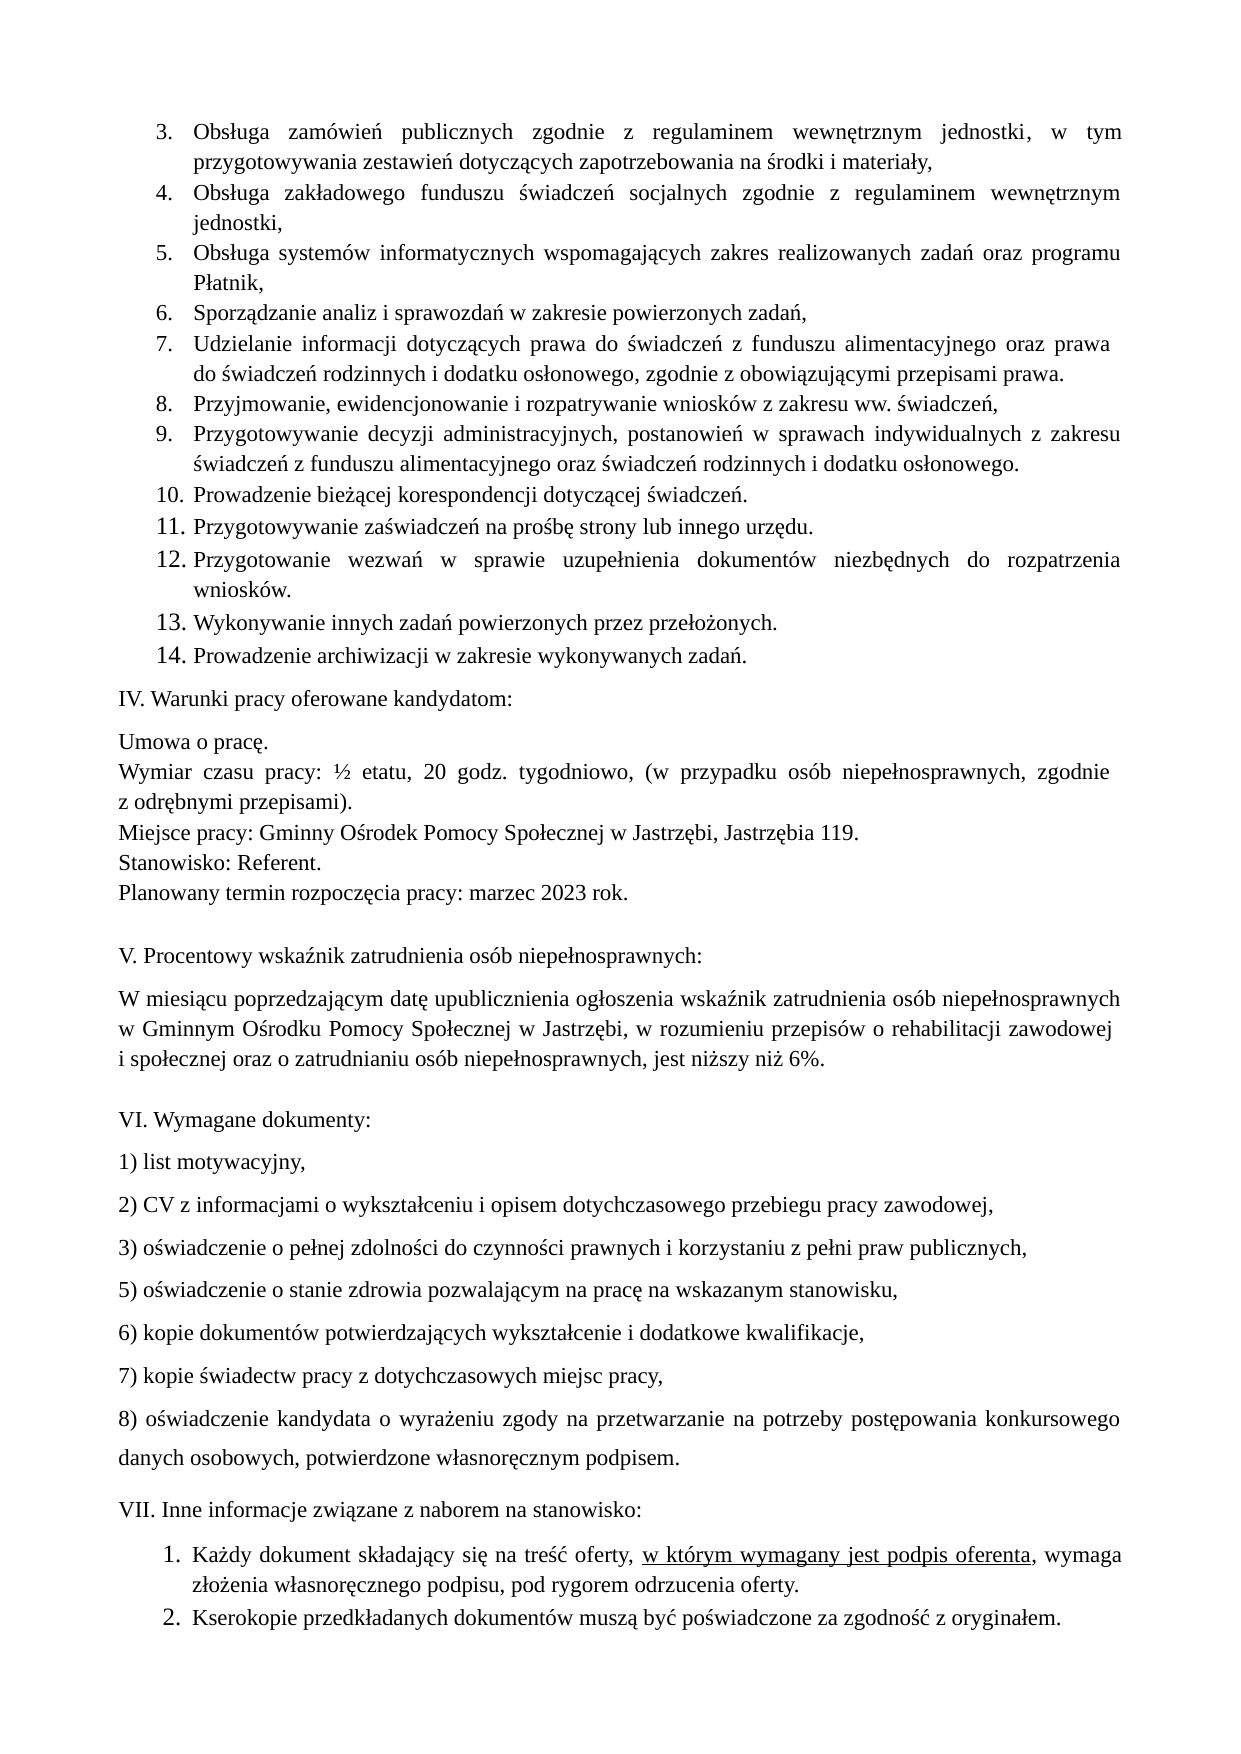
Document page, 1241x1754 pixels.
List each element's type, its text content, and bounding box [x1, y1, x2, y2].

list Obsługa zakładowego funduszu świadczeń socjalnych zgodnie z regulaminem wewnętrznym jednostki, [156, 178, 1122, 235]
list Prowadzenie bieżącej korespondencji dotyczącej świadczeń. [156, 481, 1122, 507]
list Każdy dokument składający się na treść oferty, w którym wymagany jest podpis oferenta, wymaga złożenia własnoręcznego podpisu, pod rygorem odrzucenia oferty. [162, 1539, 1122, 1598]
text Planowany termin rozpoczęcia pracy: marzec 2023 rok. [118, 879, 1122, 905]
text VII. Inne informacje związane z naborem na stanowisko: [118, 1496, 1122, 1522]
list Udzielanie informacji dotyczących prawa do świadczeń z funduszu alimentacyjnego oraz prawa do świadczeń rodzinnych i dodatku osłonowego, zgodnie z obowiązującymi przepisami prawa. [156, 329, 1122, 386]
list Wykonywanie innych zadań powierzonych przez przełożonych. [156, 607, 1122, 635]
text 7) kopie świadectw pracy z dotychczasowych miejsc pracy, [118, 1362, 1122, 1388]
list Obsługa zamówień publicznych zgodnie z regulaminem wewnętrznym jednostki, w tym przygotowywania zestawień dotyczących zapotrzebowania na środki i materiały, [156, 118, 1122, 175]
text Miejsce pracy: Gminny Ośrodek Pomocy Społecznej w Jastrzębi, Jastrzębia 119. [118, 818, 1122, 845]
list Przyjmowanie, ewidencjonowanie i rozpatrywanie wniosków z zakresu ww. świadczeń, [156, 390, 1122, 416]
text 8) oświadczenie kandydata o wyrażeniu zgody na przetwarzanie na potrzeby postępowania konkursowego danych osobowych, potwierdzone własnoręcznym podpisem. [118, 1405, 1122, 1471]
text 3) oświadczenie o pełnej zdolności do czynności prawnych i korzystaniu z pełni praw publicznych, [118, 1234, 1122, 1260]
text IV. Warunki pracy oferowane kandydatom: [118, 685, 1122, 712]
text 5) oświadczenie o stanie zdrowia pozwalającym na pracę na wskazanym stanowisku, [118, 1277, 1122, 1303]
list Prowadzenie archiwizacji w zakresie wykonywanych zadań. [156, 640, 1122, 668]
text Wymiar czasu pracy: ½ etatu, 20 godz. tygodniowo, (w przypadku osób niepełnosprawnych, zgodnie z odrębnymi przepisami). [118, 758, 1122, 815]
text 1) list motywacyjny, [118, 1148, 1122, 1175]
text 2) CV z informacjami o wykształceniu i opisem dotychczasowego przebiegu pracy zawodowej, [118, 1191, 1122, 1217]
list Obsługa systemów informatycznych wspomagających zakres realizowanych zadań oraz programu Płatnik, [156, 239, 1122, 296]
list Przygotowywanie zaświadczeń na prośbę strony lub innego urzędu. [156, 511, 1122, 539]
text V. Procentowy wskaźnik zatrudnienia osób niepełnosprawnych: [118, 942, 1122, 968]
list Sporządzanie analiz i sprawozdań w zakresie powierzonych zadań, [156, 299, 1122, 326]
text W miesiącu poprzedzającym datę upublicznienia ogłoszenia wskaźnik zatrudnienia osób niepełnosprawnych w Gminnym Ośrodku Pomocy Społecznej w Jastrzębi, w rozumieniu przepisów o rehabilitacji zawodowej i społecznej oraz o zatrudnianiu osób niepełnosprawnych, jest niższy niż 6%. [118, 985, 1122, 1072]
text Umowa o pracę. [118, 728, 1122, 754]
text 6) kopie dokumentów potwierdzających wykształcenie i dodatkowe kwalifikacje, [118, 1319, 1122, 1346]
text Stanowisko: Referent. [118, 849, 1122, 875]
list Kserokopie przedkładanych dokumentów muszą być poświadczone za zgodność z oryginałem. [162, 1602, 1122, 1630]
text VI. Wymagane dokumenty: [118, 1106, 1122, 1132]
list Przygotowywanie decyzji administracyjnych, postanowień w sprawach indywidualnych z zakresu świadczeń z funduszu alimentacyjnego oraz świadczeń rodzinnych i dodatku osłonowego. [156, 420, 1122, 477]
list Przygotowanie wezwań w sprawie uzupełnienia dokumentów niezbędnych do rozpatrzenia wniosków. [156, 544, 1122, 603]
